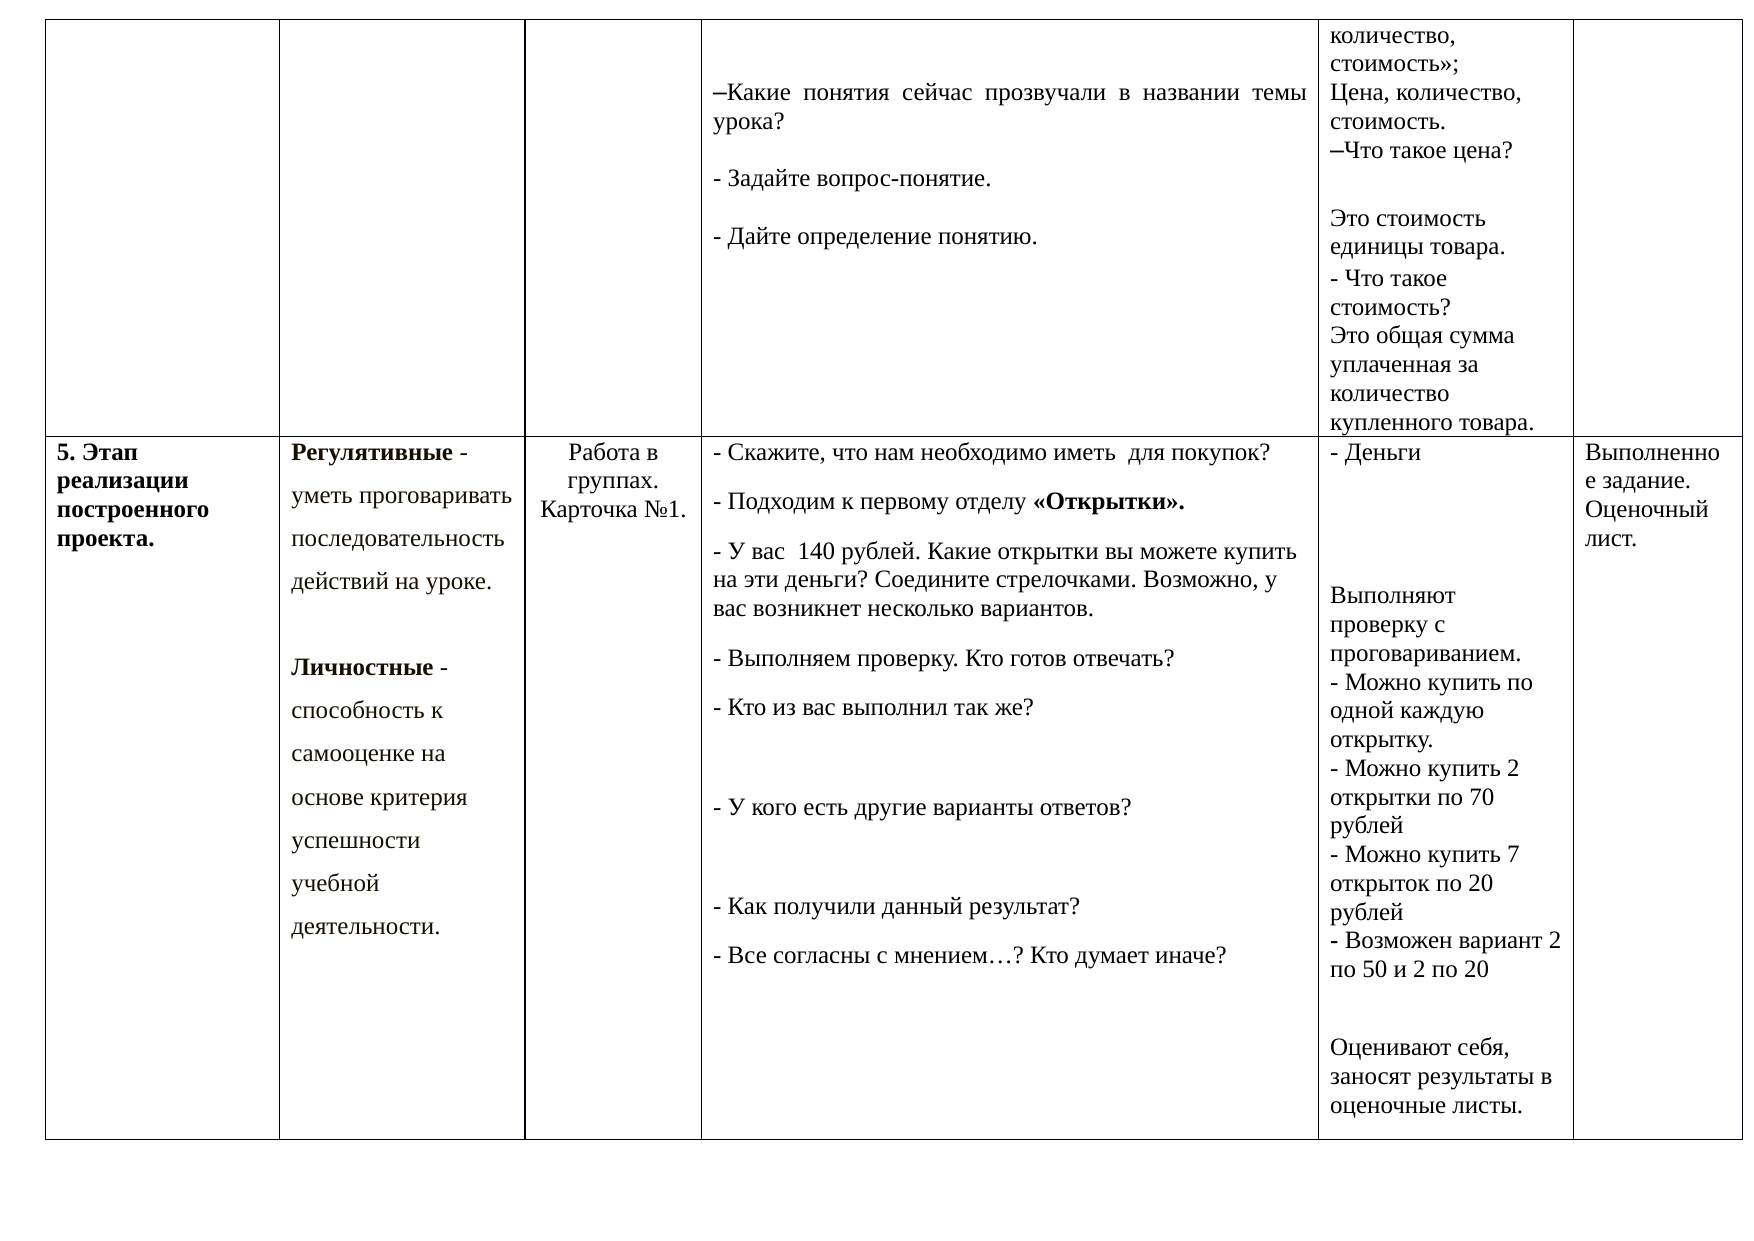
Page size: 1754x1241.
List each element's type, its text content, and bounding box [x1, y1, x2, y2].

table_cell [1574, 20, 1742, 436]
table_cell [46, 20, 279, 436]
table_cell Регулятивные - уметь проговаривать последовательность действий на уроке. Личностные -способность к самооценке на основе критерия успешности учебной деятельности. [280, 437, 524, 1139]
table_cell [526, 20, 701, 436]
table_cell - Скажите, что нам необходимо иметь для покупок? - Подходим к первому отделу «Открытки». - У вас 140 рублей. Какие открытки вы можете купить на эти деньги? Соедините стрелочками. Возможно, у вас возникнет несколько вариантов. - Выполняем проверку. Кто готов отвечать? - Кто из вас выполнил так же? - У кого есть другие варианты ответов? - Как получили данный результат? - Все согласны с мнением…? Кто думает иначе? [702, 437, 1318, 1139]
table_cell 5. Этап реализации построенного проекта. [46, 437, 279, 1139]
table_cell - Деньги Выполняют проверку с проговариванием. - Можно купить по одной каждую открытку. - Можно купить 2 открытки по 70 рублей - Можно купить 7 открыток по 20 рублей - Возможен вариант 2 по 50 и 2 по 20 Оценивают себя, заносят результаты в оценочные листы. [1319, 437, 1573, 1139]
table_cell Работа в группах. Карточка №1. [526, 437, 701, 1139]
table_cell - Какие же задачи нам предстоит решать в универмаге? -Знания, каких величин нам понадобятся? - Кто попробует сформулировать тему нашего урока? Какую цель можете поставить перед собой? Какие понятия сейчас прозвучали в названии темы урока? - Задайте вопрос-понятие. - Дайте определение понятию. [702, 20, 1318, 436]
table_cell количество, стоимость»; Цена, количество, стоимость. Что такое цена? Это стоимость единицы товара. - Что такое стоимость? Это общая сумма уплаченная за количество купленного товара. [1319, 20, 1573, 436]
table_cell [280, 20, 524, 436]
table_cell Выполненное задание. Оценочный лист. [1574, 437, 1742, 1139]
